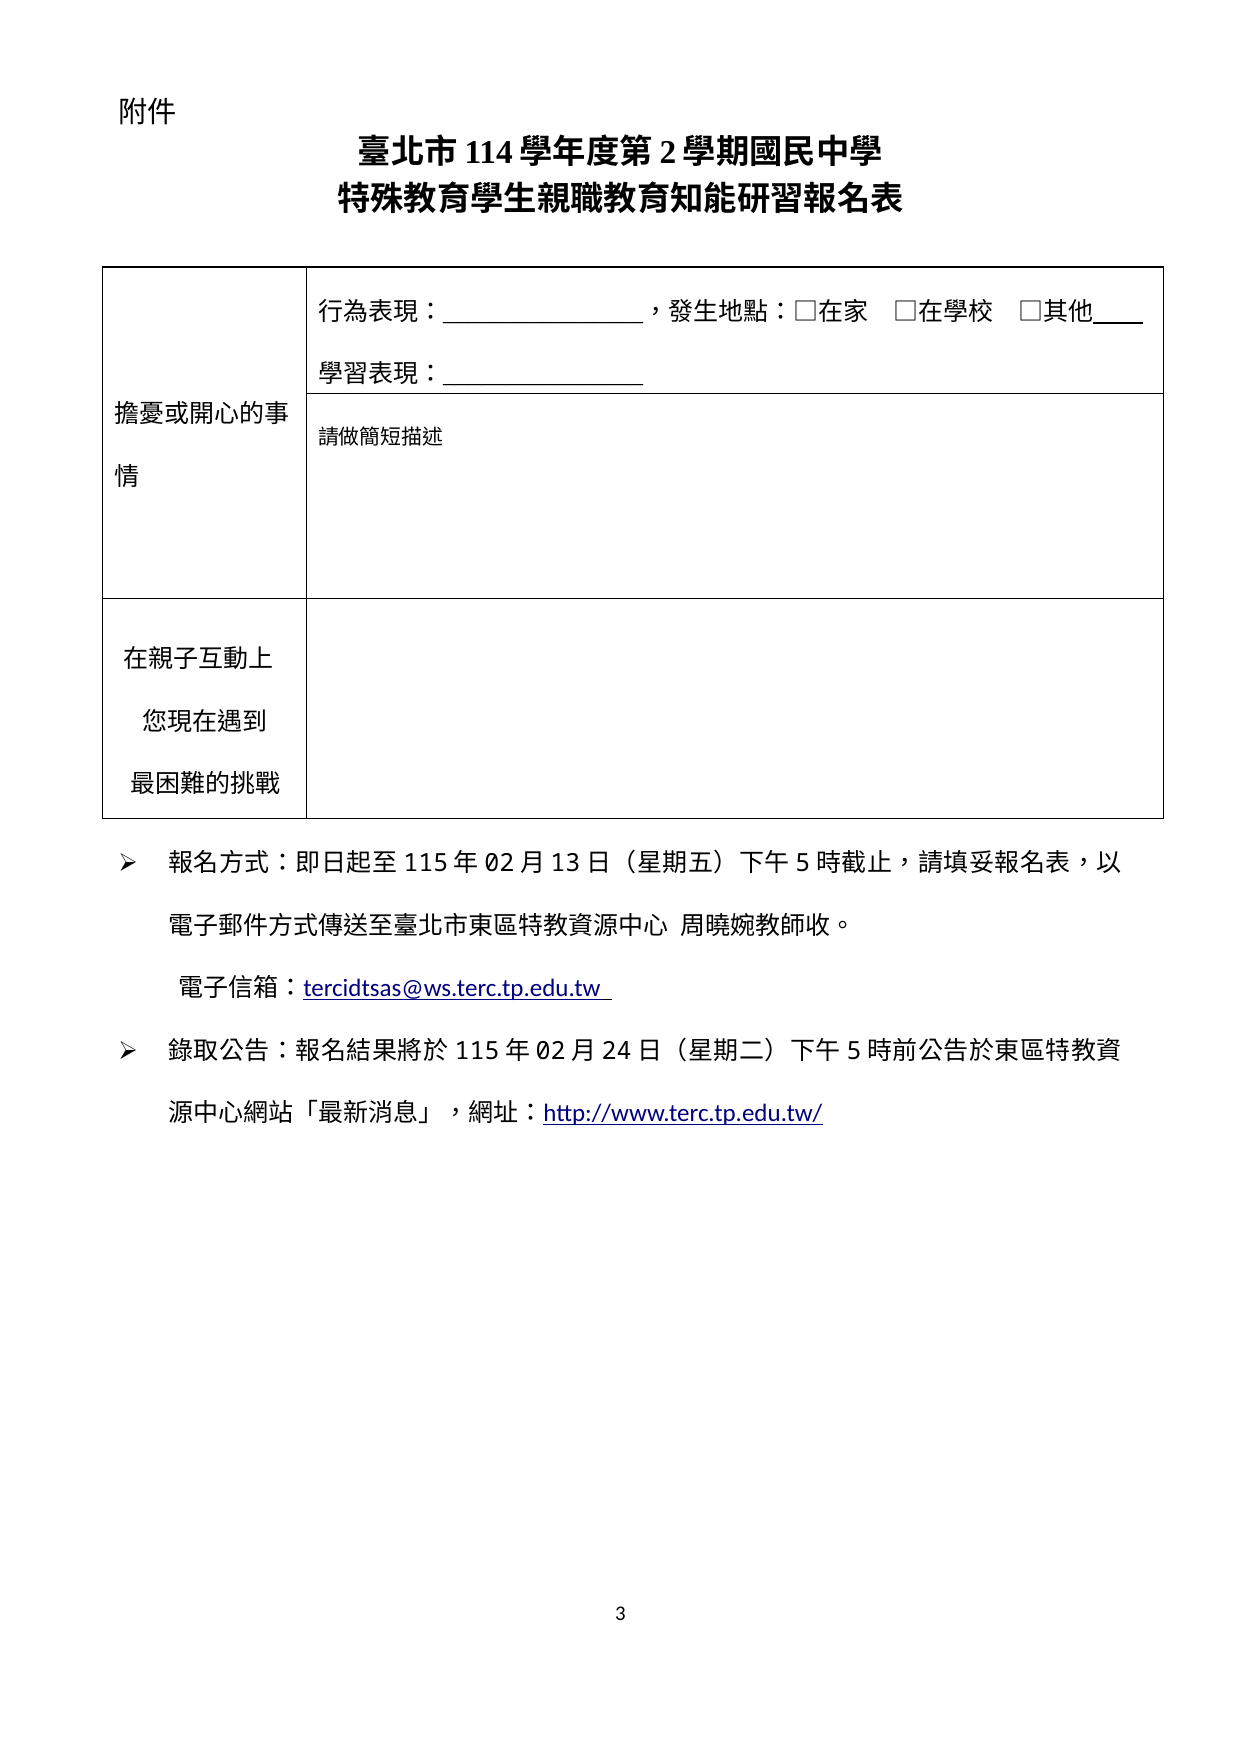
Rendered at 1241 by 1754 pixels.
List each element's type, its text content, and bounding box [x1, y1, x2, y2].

list 報名方式：即日起至115年02月13日（星期五）下午5時截止，請填妥報名表，以電子郵件方式傳送至臺北市東區特教資源中心 周曉婉教師收。 [118, 819, 1122, 944]
table_cell 在親子互動上 您現在遇到 最困難的挑戰 [103, 599, 306, 818]
table_cell 行為表現：________________，發生地點：□在家 □在學校 □其他 學習表現：________________ [307, 268, 1163, 392]
text 電子信箱：tercidtsas@ws.terc.tp.edu.tw [118, 944, 1122, 1007]
table_cell [307, 599, 1163, 818]
list 錄取公告：報名結果將於115年02月24日（星期二）下午5時前公告於東區特教資源中心網站「最新消息」，網址：http://www.terc.tp.edu.tw/ [118, 1007, 1122, 1132]
table_cell 擔憂或開心的事情 [103, 268, 306, 598]
table_cell 請做簡短描述 [307, 394, 1163, 598]
